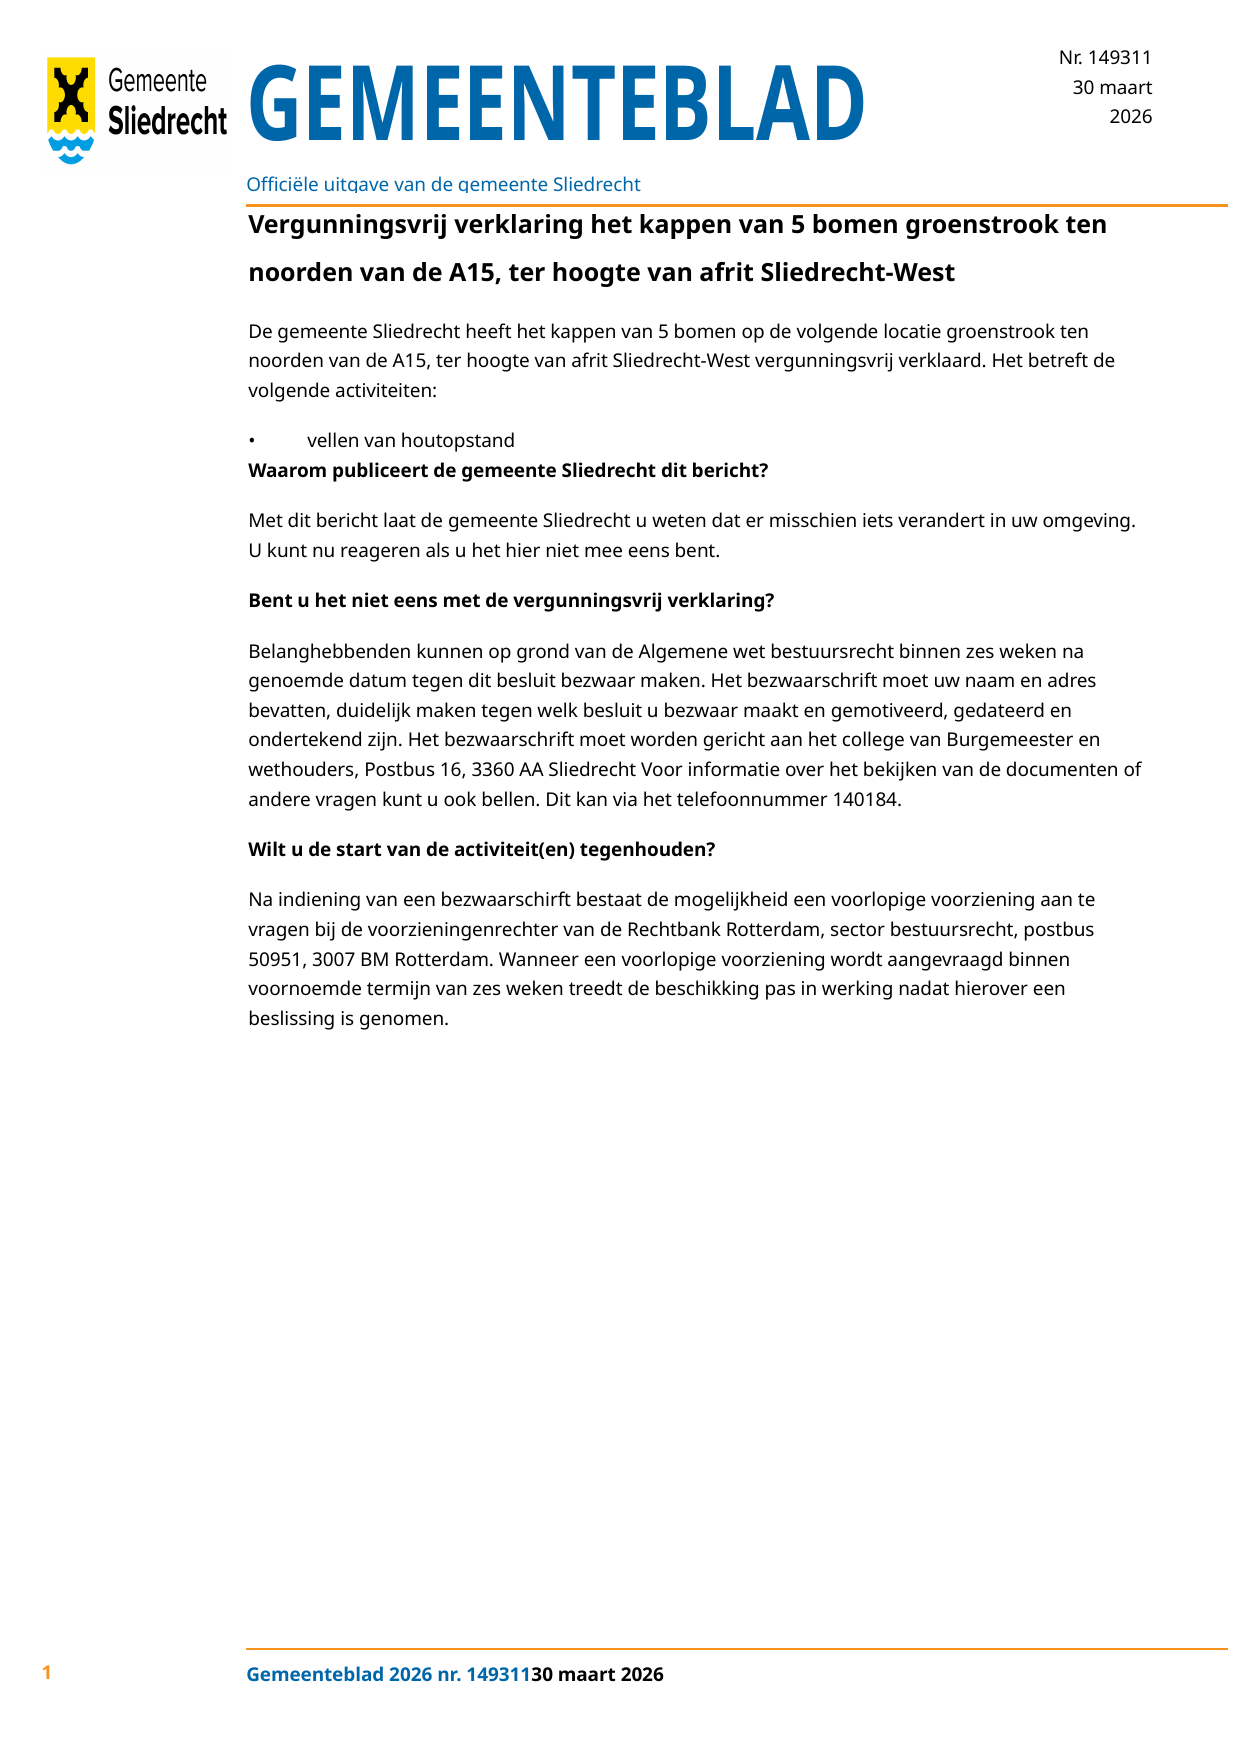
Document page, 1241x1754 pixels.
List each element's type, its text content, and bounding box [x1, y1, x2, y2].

text Wilt u de start van de activiteit(en) tegenhouden? [248, 836, 1152, 862]
text Vergunningsvrij verklaring het kappen van 5 bomen groenstrook ten noorden van de A15, ter hoogte van afrit Sliedrecht-West [248, 207, 1152, 288]
list vellen van houtopstand [248, 427, 1152, 453]
text Met dit bericht laat de gemeente Sliedrecht u weten dat er misschien iets verandert in uw omgeving. U kunt nu reageren als u het hier niet mee eens bent. [248, 507, 1152, 563]
text De gemeente Sliedrecht heeft het kappen van 5 bomen op de volgende locatie groenstrook ten noorden van de A15, ter hoogte van afrit Sliedrecht-West vergunningsvrij verklaard. Het betreft de volgende activiteiten: [248, 318, 1152, 403]
picture [41, 47, 231, 172]
text Na indiening van een bezwaarschirft bestaat de mogelijkheid een voorlopige voorziening aan te vragen bij de voorzieningenrechter van de Rechtbank Rotterdam, sector bestuursrecht, postbus 50951, 3007 BM Rotterdam. Wanneer een voorlopige voorziening wordt aangevraagd binnen voornoemde termijn van zes weken treedt de beschikking pas in werking nadat hierover een beslissing is genomen. [248, 887, 1152, 1031]
text Bent u het niet eens met de vergunningsvrij verklaring? [248, 587, 1152, 613]
text Belanghebbenden kunnen op grond van de Algemene wet bestuursrecht binnen zes weken na genoemde datum tegen dit besluit bezwaar maken. Het bezwaarschrift moet uw naam en adres bevatten, duidelijk maken tegen welk besluit u bezwaar maakt en gemotiveerd, gedateerd en ondertekend zijn. Het bezwaarschrift moet worden gericht aan het college van Burgemeester en wethouders, Postbus 16, 3360 AA Sliedrecht Voor informatie over het bekijken van de documenten of andere vragen kunt u ook bellen. Dit kan via het telefoonnummer 140184. [248, 638, 1152, 812]
text Waarom publiceert de gemeente Sliedrecht dit bericht? [248, 457, 1152, 483]
